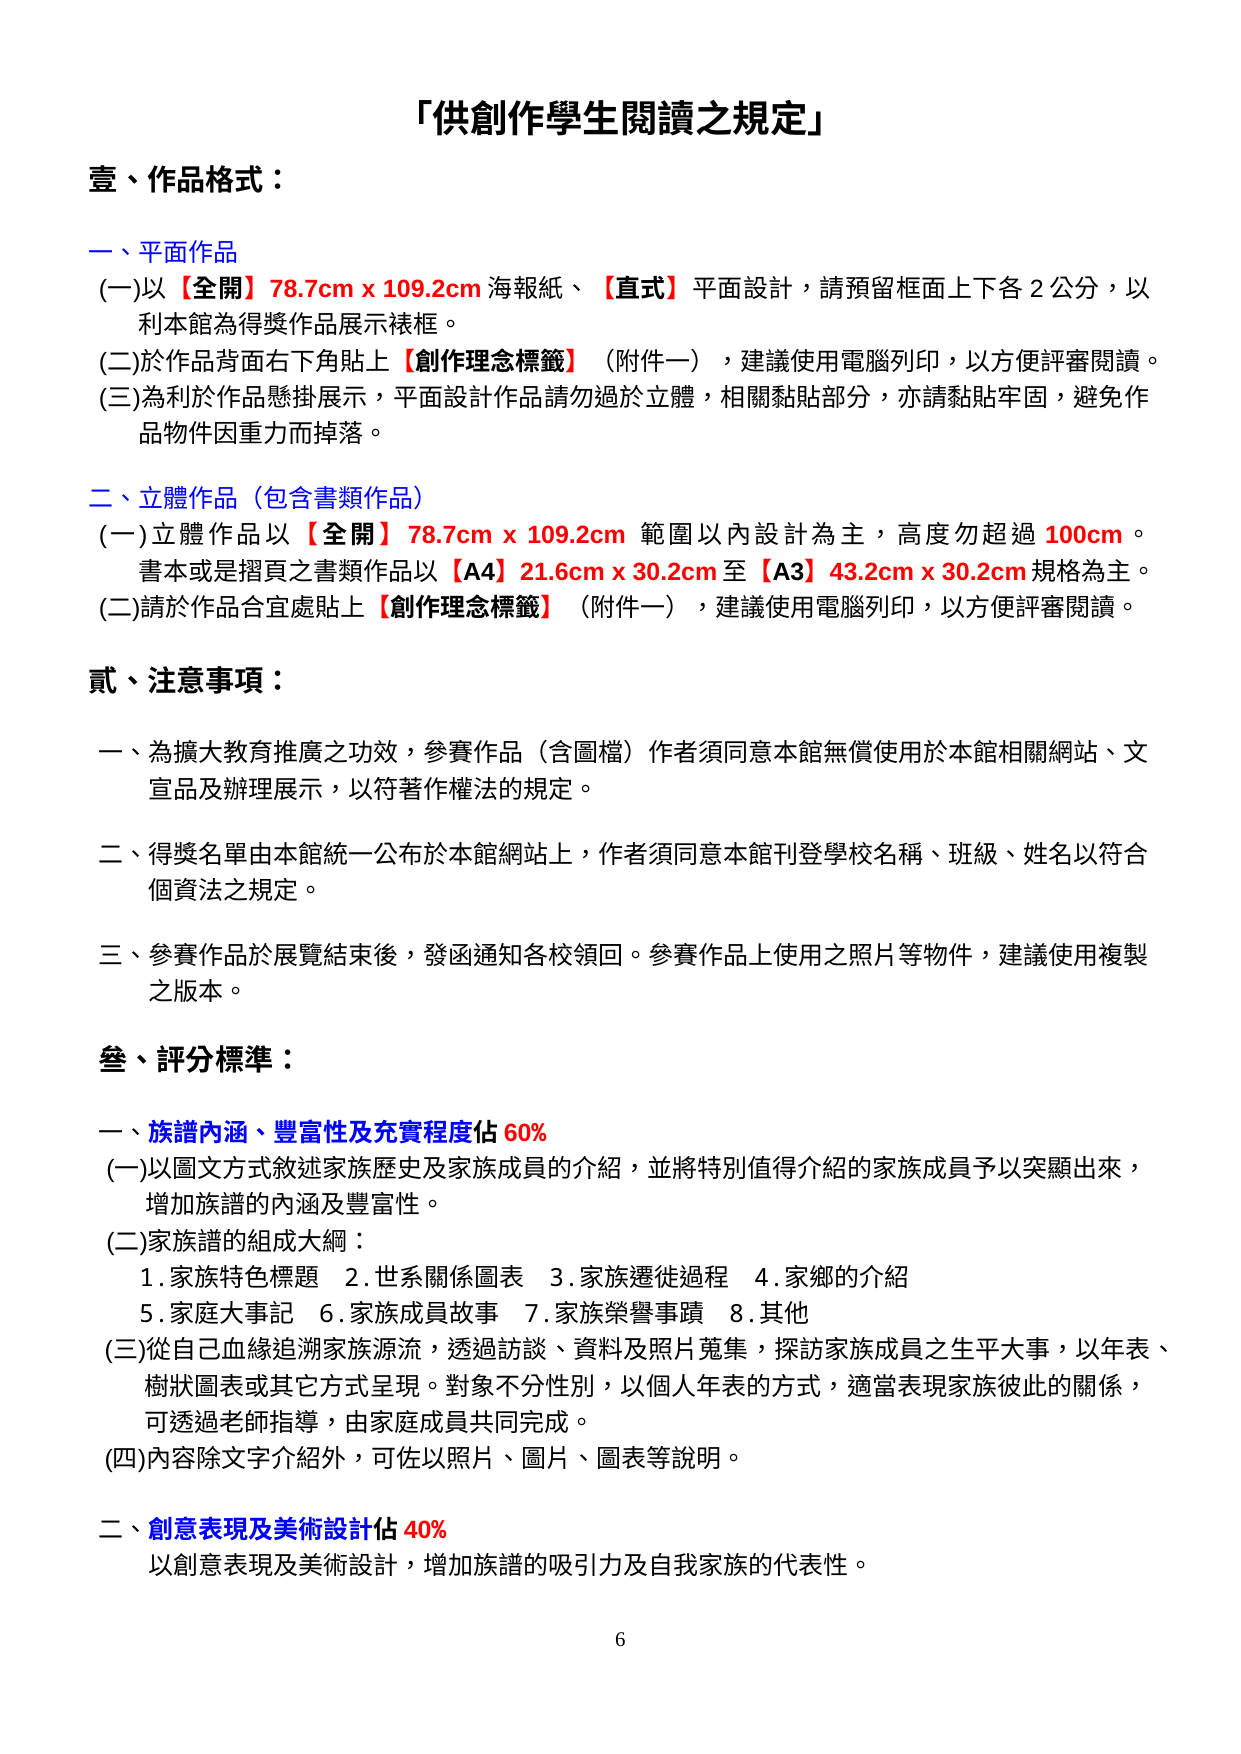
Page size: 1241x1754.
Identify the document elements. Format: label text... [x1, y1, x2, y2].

text 一、為擴大教育推廣之功效，參賽作品（含圖檔）作者須同意本館無償使用於本館相關網站、文宣品及辦理展示，以符著作權法的規定。 [98, 733, 1152, 805]
text 「供創作學生閱讀之規定」 [89, 89, 1152, 143]
text (四)內容除文字介紹外，可佐以照片、圖片、圖表等說明。 [104, 1439, 1152, 1475]
text 以創意表現及美術設計，增加族譜的吸引力及自我家族的代表性。 [138, 1545, 1152, 1582]
text (一)立體作品以【全開】78.7cm x 109.2cm 範圍以內設計為主，高度勿超過100cm。 書本或是摺頁之書類作品以【A4】21.6cm x 30.2cm至【A3】43.2cm x 30.2cm規格為主。 [98, 515, 1152, 587]
text 壹、作品格式： [89, 156, 1152, 199]
text 1.家族特色標題 2.世系關係圖表 3.家族遷徙過程 4.家鄉的介紹 [137, 1257, 1152, 1294]
text 貳、注意事項： [89, 657, 1152, 699]
text 叄、評分標準： [98, 1037, 1152, 1079]
text 5.家庭大事記 6.家族成員故事 7.家族榮譽事蹟 8.其他 [137, 1294, 1152, 1330]
text (二)家族譜的組成大綱： [106, 1221, 1152, 1257]
text (三)為利於作品懸掛展示，平面設計作品請勿過於立體，相關黏貼部分，亦請黏貼牢固，避免作品物件因重力而掉落。 [98, 377, 1152, 450]
text 三、參賽作品於展覽結束後，發函通知各校領回。參賽作品上使用之照片等物件，建議使用複製之版本。 [98, 935, 1152, 1008]
text 一、平面作品 [89, 232, 1152, 268]
text (三)從自己血緣追溯家族源流，透過訪談、資料及照片蒐集，探訪家族成員之生平大事，以年表、樹狀圖表或其它方式呈現。對象不分性別，以個人年表的方式，適當表現家族彼此的關係，可透過老師指導，由家庭成員共同完成。 [104, 1330, 1152, 1439]
text 二、得獎名單由本館統一公布於本館網站上，作者須同意本館刊登學校名稱、班級、姓名以符合個資法之規定。 [98, 834, 1152, 907]
text (一)以【全開】78.7cm x 109.2cm海報紙、【直式】平面設計，請預留框面上下各2公分，以利本館為得獎作品展示裱框。 [98, 268, 1152, 341]
text (二)請於作品合宜處貼上【創作理念標籤】（附件一），建議使用電腦列印，以方便評審閱讀。 [98, 587, 1152, 623]
text (二)於作品背面右下角貼上【創作理念標籤】（附件一），建議使用電腦列印，以方便評審閱讀。 [98, 341, 1152, 377]
text (一)以圖文方式敘述家族歷史及家族成員的介紹，並將特別值得介紹的家族成員予以突顯出來，增加族譜的內涵及豐富性。 [106, 1149, 1152, 1221]
text 二、創意表現及美術設計佔40% [98, 1509, 1152, 1545]
text 二、立體作品（包含書類作品） [89, 478, 1152, 515]
text 一、族譜內涵、豐富性及充實程度佔60% [98, 1112, 1152, 1149]
